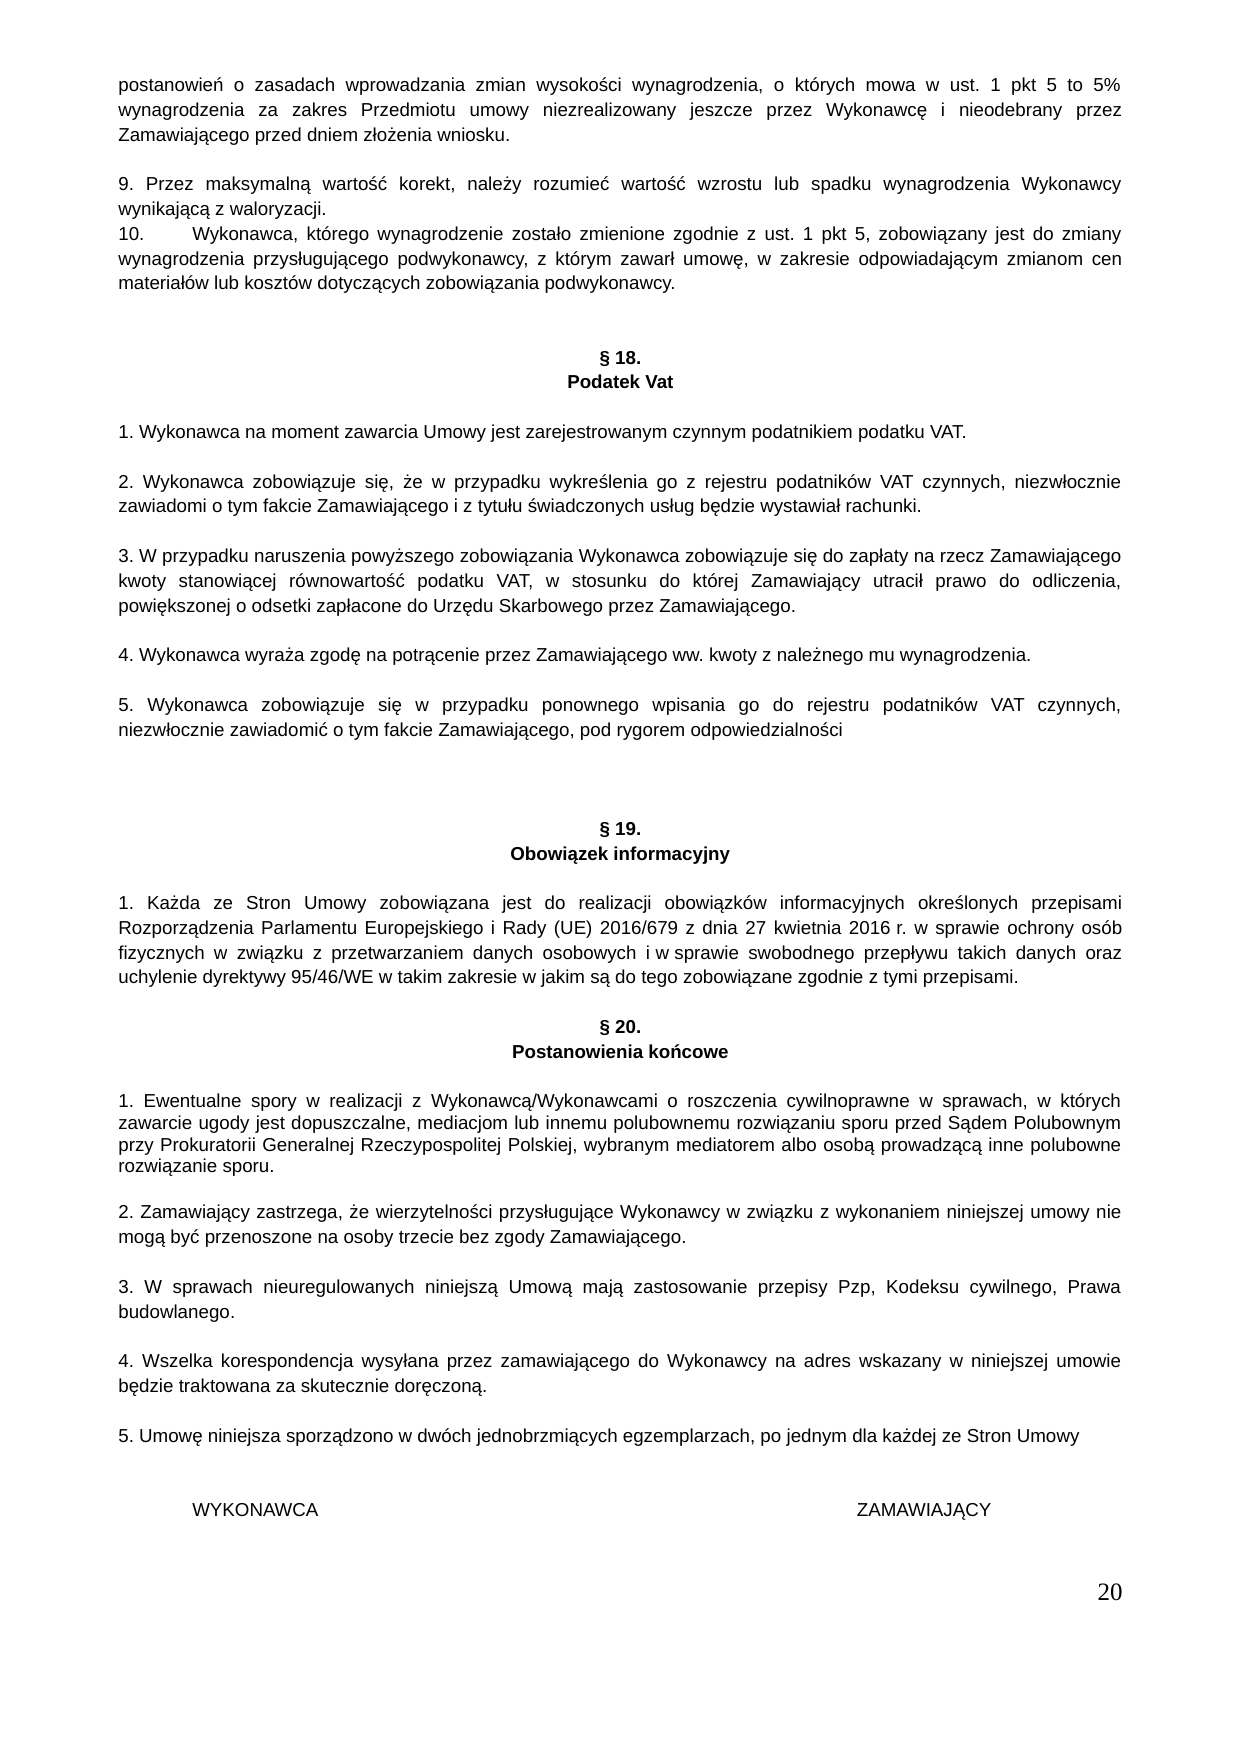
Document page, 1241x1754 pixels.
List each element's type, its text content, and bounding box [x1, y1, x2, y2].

text 2. Zamawiający zastrzega, że wierzytelności przysługujące Wykonawcy w związku z wykonaniem niniejszej umowy nie mogą być przenoszone na osoby trzecie bez zgody Zamawiającego. [118, 1201, 1122, 1248]
text Obowiązek informacyjny [118, 842, 1122, 864]
text WYKONAWCA ZAMAWIAJĄCY [118, 1499, 1122, 1520]
list Wykonawca, którego wynagrodzenie zostało zmienione zgodnie z ust. 1 pkt 5, zobowiązany jest do zmiany wynagrodzenia przysługującego podwykonawcy, z którym zawarł umowę, w zakresie odpowiadającym zmianom cen materiałów lub kosztów dotyczących zobowiązania podwykonawcy. [118, 222, 1122, 294]
text Podatek Vat [118, 371, 1122, 393]
text 5. Wykonawca zobowiązuje się w przypadku ponownego wpisania go do rejestru podatników VAT czynnych, niezwłocznie zawiadomić o tym fakcie Zamawiającego, pod rygorem odpowiedzialności [118, 693, 1122, 740]
text § 18. [118, 346, 1122, 368]
text § 20. [118, 1016, 1122, 1037]
text 1. Ewentualne spory w realizacji z Wykonawcą/Wykonawcami o roszczenia cywilnoprawne w sprawach, w których zawarcie ugody jest dopuszczalne, mediacjom lub innemu polubownemu rozwiązaniu sporu przed Sądem Polubownym przy Prokuratorii Generalnej Rzeczypospolitej Polskiej, wybranym mediatorem albo osobą prowadzącą inne polubowne rozwiązanie sporu. [118, 1090, 1122, 1176]
text 3. W sprawach nieuregulowanych niniejszą Umową mają zastosowanie przepisy Pzp, Kodeksu cywilnego, Prawa budowlanego. [118, 1276, 1122, 1322]
text 3. W przypadku naruszenia powyższego zobowiązania Wykonawca zobowiązuje się do zapłaty na rzecz Zamawiającego kwoty stanowiącej równowartość podatku VAT, w stosunku do której Zamawiający utracił prawo do odliczenia, powiększonej o odsetki zapłacone do Urzędu Skarbowego przez Zamawiającego. [118, 545, 1122, 616]
text 1. Wykonawca na moment zawarcia Umowy jest zarejestrowanym czynnym podatnikiem podatku VAT. [118, 421, 1122, 442]
text 4. Wszelka korespondencja wysyłana przez zamawiającego do Wykonawcy na adres wskazany w niniejszej umowie będzie traktowana za skutecznie doręczoną. [118, 1350, 1122, 1396]
text § 19. [118, 817, 1122, 839]
text 2. Wykonawca zobowiązuje się, że w przypadku wykreślenia go z rejestru podatników VAT czynnych, niezwłocznie zawiadomi o tym fakcie Zamawiającego i z tytułu świadczonych usług będzie wystawiał rachunki. [118, 470, 1122, 517]
text Postanowienia końcowe [118, 1041, 1122, 1062]
text 4. Wykonawca wyraża zgodę na potrącenie przez Zamawiającego ww. kwoty z należnego mu wynagrodzenia. [118, 644, 1122, 666]
text 9. Przez maksymalną wartość korekt, należy rozumieć wartość wzrostu lub spadku wynagrodzenia Wykonawcy wynikającą z waloryzacji. [118, 173, 1122, 219]
text postanowień o zasadach wprowadzania zmian wysokości wynagrodzenia, o których mowa w ust. 1 pkt 5 to 5% wynagrodzenia za zakres Przedmiotu umowy niezrealizowany jeszcze przez Wykonawcę i nieodebrany przez Zamawiającego przed dniem złożenia wniosku. [118, 74, 1122, 145]
text 1. Każda ze Stron Umowy zobowiązana jest do realizacji obowiązków informacyjnych określonych przepisami Rozporządzenia Parlamentu Europejskiego i Rady (UE) 2016/679 z dnia 27 kwietnia 2016 r. w sprawie ochrony osób fizycznych w związku z przetwarzaniem danych osobowych i w sprawie swobodnego przepływu takich danych oraz uchylenie dyrektywy 95/46/WE w takim zakresie w jakim są do tego zobowiązane zgodnie z tymi przepisami. [118, 892, 1122, 988]
text 5. Umowę niniejsza sporządzono w dwóch jednobrzmiących egzemplarzach, po jednym dla każdej ze Stron Umowy [118, 1424, 1122, 1446]
